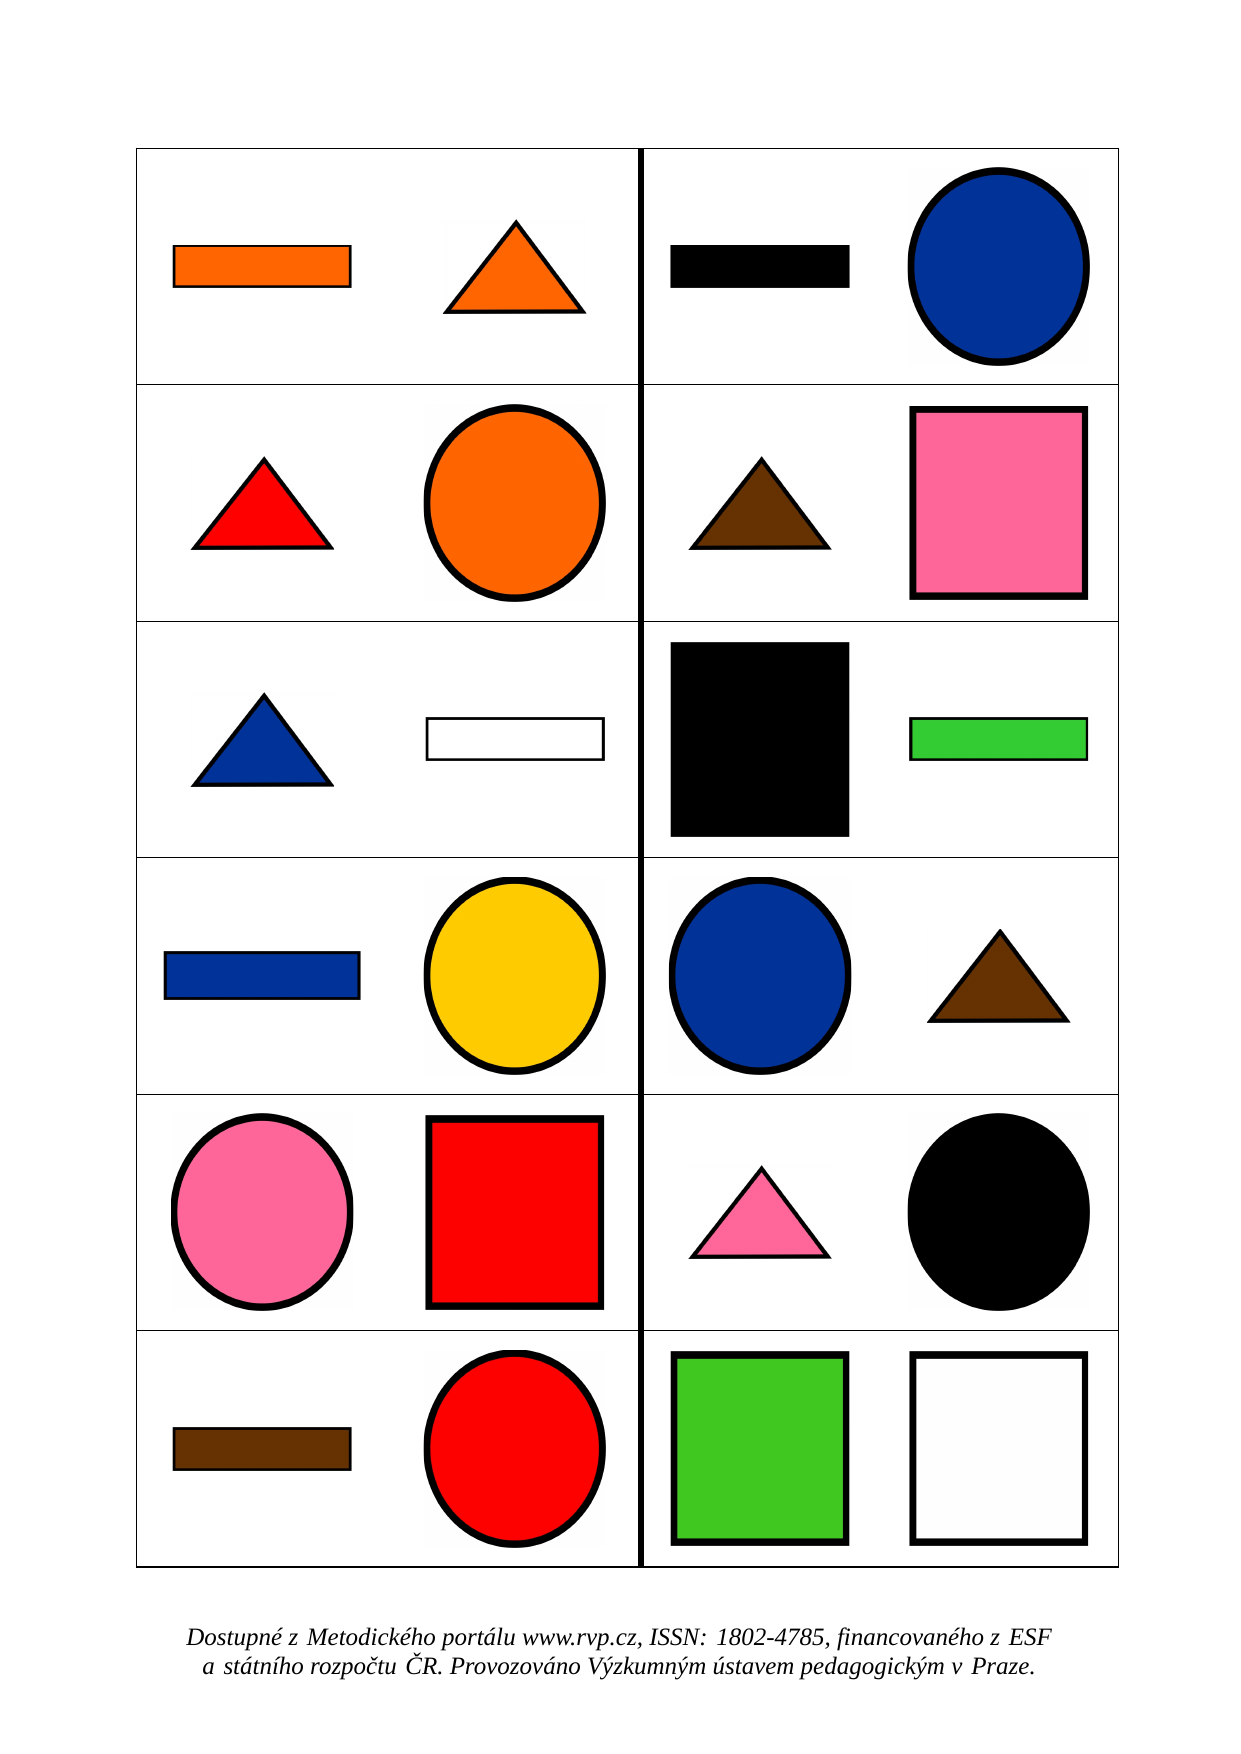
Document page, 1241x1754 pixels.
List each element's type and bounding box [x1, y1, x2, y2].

picture [907, 1113, 1090, 1311]
picture [909, 1351, 1089, 1546]
picture [670, 1351, 850, 1546]
table_cell [137, 385, 388, 621]
picture [688, 456, 832, 550]
table_cell [389, 385, 638, 621]
table_cell [879, 1331, 1118, 1566]
picture [909, 717, 1089, 761]
picture [172, 245, 352, 288]
table_cell [389, 858, 638, 1093]
picture [670, 642, 850, 837]
table_cell [644, 1095, 879, 1330]
table_cell [879, 385, 1118, 621]
picture [425, 717, 605, 761]
table_cell [644, 622, 879, 857]
table_cell [879, 622, 1118, 857]
picture [670, 245, 850, 288]
table_cell [644, 858, 879, 1093]
table_cell [389, 1331, 638, 1566]
table_cell [389, 1095, 638, 1330]
picture [425, 1115, 605, 1310]
picture [163, 951, 361, 1000]
table_cell [137, 858, 388, 1093]
table_cell [137, 149, 388, 384]
table_cell [389, 149, 638, 384]
picture [423, 1350, 606, 1548]
table_cell [389, 622, 638, 857]
table_cell [879, 858, 1118, 1093]
picture [190, 456, 335, 550]
picture [423, 877, 606, 1075]
picture [172, 1427, 352, 1471]
table_cell [644, 385, 879, 621]
table_cell [137, 622, 388, 857]
table_cell [879, 149, 1118, 384]
picture [926, 929, 1071, 1023]
table_cell [137, 1331, 388, 1566]
picture [423, 404, 606, 602]
picture [688, 1165, 832, 1259]
picture [171, 1113, 354, 1311]
picture [668, 877, 852, 1075]
table_cell [644, 1331, 879, 1566]
table_cell [644, 149, 879, 384]
picture [909, 406, 1089, 600]
table_cell [879, 1095, 1118, 1330]
table_cell [137, 1095, 388, 1330]
picture [907, 167, 1090, 366]
picture [190, 692, 335, 787]
picture [442, 219, 587, 314]
